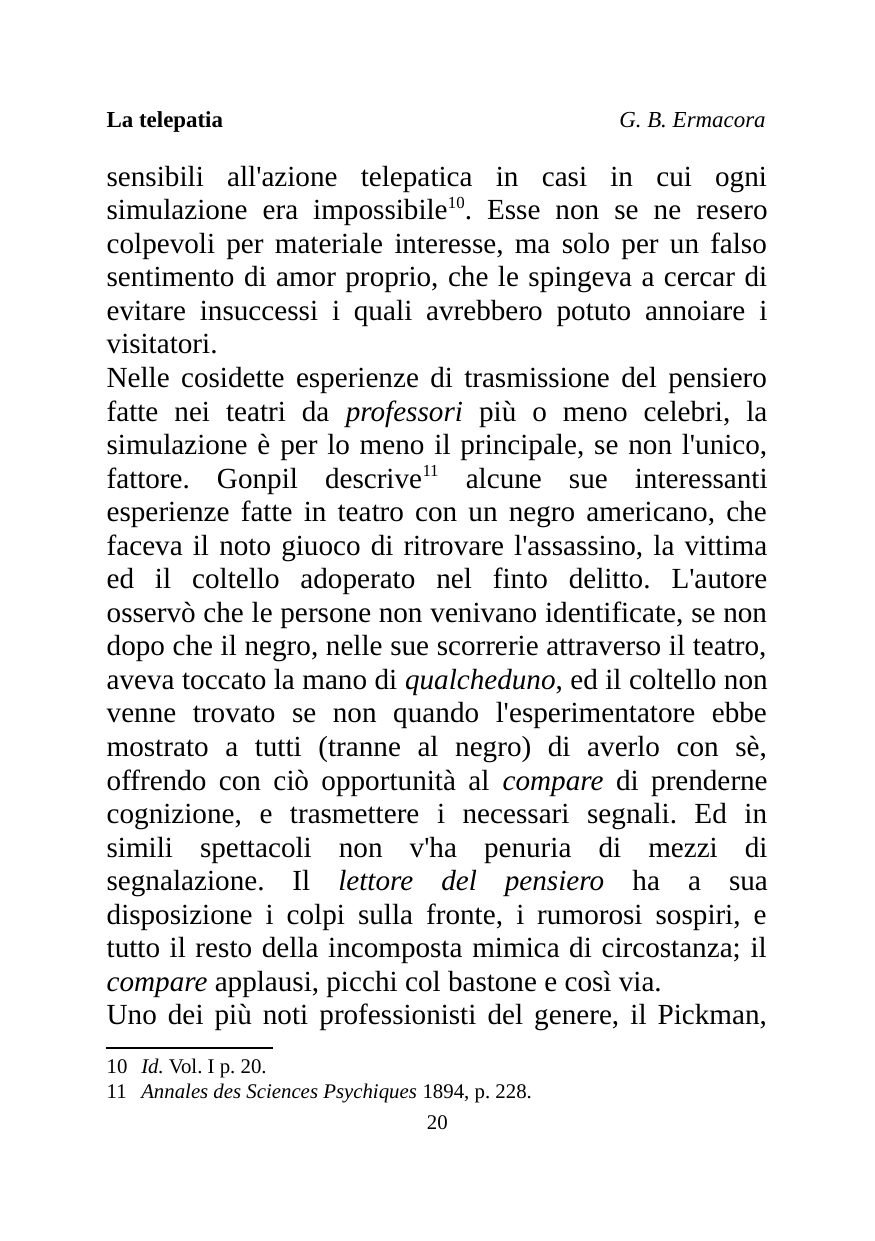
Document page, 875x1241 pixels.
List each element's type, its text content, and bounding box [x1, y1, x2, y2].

text Annales des Sciences Psychiques 1894, p. 228. [106, 1078, 768, 1103]
text Uno dei più noti professionisti del genere, il Pickman, [106, 997, 768, 1031]
text sensibili all'azione telepatica in casi in cui ogni simulazione era impossibile. Esse non se ne resero colpevoli per materiale interesse, ma solo per un falso sentimento di amor proprio, che le spingeva a cercar di evitare insuccessi i quali avrebbero potuto annoiare i visitatori. [106, 159, 768, 360]
text Nelle cosidette esperienze di trasmissione del pensiero fatte nei teatri da professori più o meno celebri, la simulazione è per lo meno il principale, se non l'unico, fattore. Gonpil descrive alcune sue interessanti esperienze fatte in teatro con un negro americano, che faceva il noto giuoco di ritrovare l'assassino, la vittima ed il coltello adoperato nel finto delitto. L'autore osservò che le persone non venivano identificate, se non dopo che il negro, nelle sue scorrerie attraverso il teatro, aveva toccato la mano di qualcheduno, ed il coltello non venne trovato se non quando l'esperimentatore ebbe mostrato a tutti (tranne al negro) di averlo con sè, offrendo con ciò opportunità al compare di prenderne cognizione, e trasmettere i necessari segnali. Ed in simili spettacoli non v'ha penuria di mezzi di segnalazione. Il lettore del pensiero ha a sua disposizione i colpi sulla fronte, i rumorosi sospiri, e tutto il resto della incomposta mimica di circostanza; il compare applausi, picchi col bastone e così via. [106, 360, 768, 997]
text Id. Vol. I p. 20. [106, 1054, 768, 1078]
